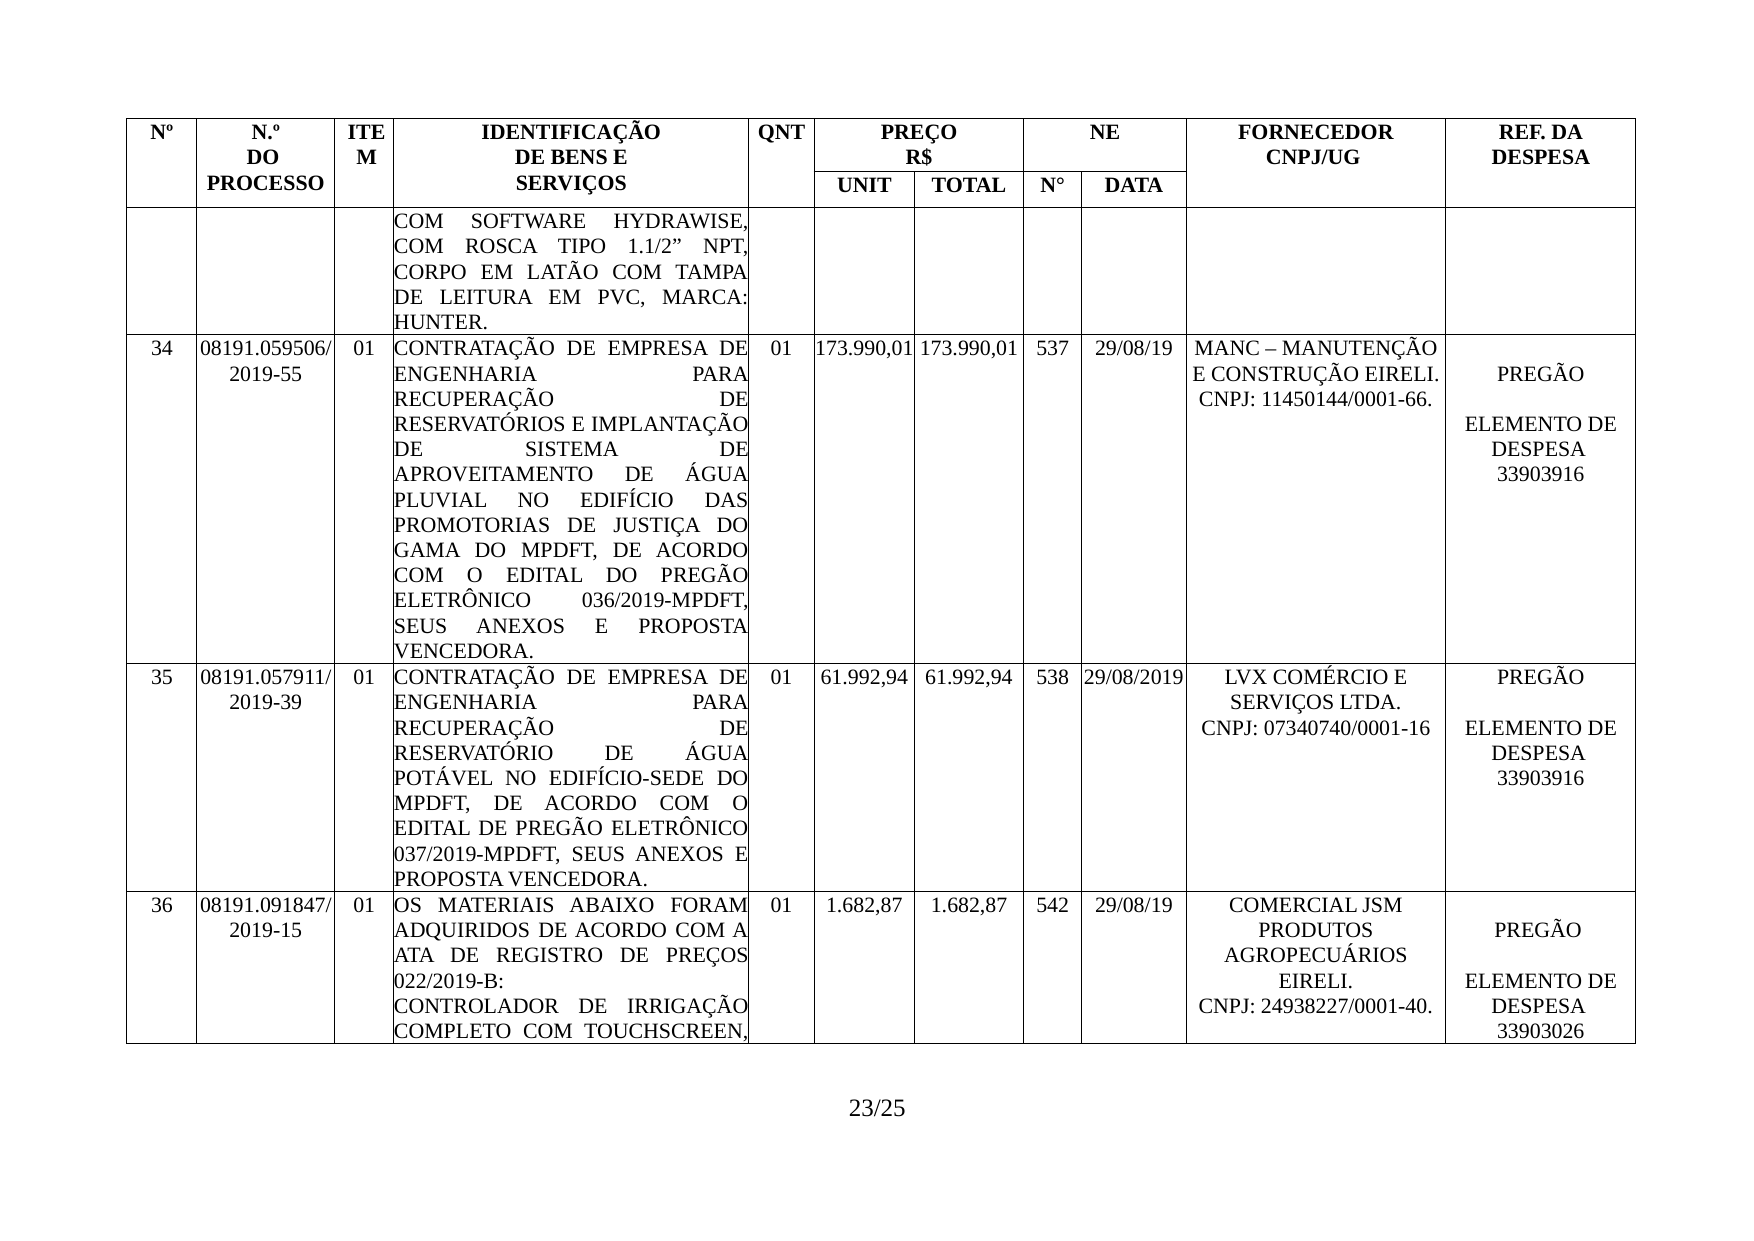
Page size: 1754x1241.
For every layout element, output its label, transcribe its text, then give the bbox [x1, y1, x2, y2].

table_cell 08191.057911/2019-39 [197, 664, 334, 891]
table_header PREÇO R$ [815, 119, 1023, 171]
table_cell 36 [127, 892, 196, 1043]
table_header IDENTIFICAÇÃO DE BENS E SERVIÇOS [394, 119, 748, 207]
table_cell [127, 208, 196, 334]
table_cell PREGÃO ELEMENTO DE DESPESA 33903916 [1446, 335, 1635, 663]
table_cell 29/08/19 [1082, 892, 1186, 1043]
table_cell LVX COMÉRCIO E SERVIÇOS LTDA. CNPJ: 07340740/0001-16 [1187, 664, 1445, 891]
table_cell 1.682,87 [915, 892, 1023, 1043]
table_cell 538 [1024, 664, 1081, 891]
table_cell 61.992,94 [915, 664, 1023, 891]
table_cell MANC – MANUTENÇÃO E CONSTRUÇÃO EIRELI. CNPJ: 11450144/0001-66. [1187, 335, 1445, 663]
table_cell COMERCIAL JSM PRODUTOS AGROPECUÁRIOS EIRELI. CNPJ: 24938227/0001-40. [1187, 892, 1445, 1043]
table_header NE [1024, 119, 1186, 171]
table_cell 01 [749, 664, 814, 891]
table_cell 29/08/2019 [1082, 664, 1186, 891]
table_cell [1187, 208, 1445, 334]
table_cell [749, 208, 814, 334]
table_cell 01 [749, 892, 814, 1043]
table_cell 08191.059506/2019-55 [197, 335, 334, 663]
table_cell [815, 208, 914, 334]
table_header N.º DO PROCESSO [197, 119, 334, 207]
table_cell 542 [1024, 892, 1081, 1043]
table_cell [1024, 208, 1081, 334]
table_cell [335, 208, 393, 334]
table_cell 01 [335, 892, 393, 1043]
table_cell 173.990,01 [815, 335, 914, 663]
table_cell [197, 208, 334, 334]
table_cell [1446, 208, 1635, 334]
table_cell OS MATERIAIS ABAIXO FORAM ADQUIRIDOS DE ACORDO COM A ATA DE REGISTRO DE PREÇOS 022/2019-B: CONTROLADOR DE IRRIGAÇÃO COMPLETO COM TOUCHSCREEN, [394, 892, 748, 1043]
table_cell 34 [127, 335, 196, 663]
table_cell 01 [335, 335, 393, 663]
table_cell [1082, 208, 1186, 334]
table_header ITEM [335, 119, 393, 207]
table_header REF. DA DESPESA [1446, 119, 1635, 207]
table_cell 537 [1024, 335, 1081, 663]
table_cell CONTRATAÇÃO DE EMPRESA DE ENGENHARIA PARA RECUPERAÇÃO DE RESERVATÓRIOS E IMPLANTAÇÃO DE SISTEMA DE APROVEITAMENTO DE ÁGUA PLUVIAL NO EDIFÍCIO DAS PROMOTORIAS DE JUSTIÇA DO GAMA DO MPDFT, DE ACORDO COM O EDITAL DO PREGÃO ELETRÔNICO 036/2019-MPDFT, SEUS ANEXOS E PROPOSTA VENCEDORA. [394, 335, 748, 663]
table_cell 01 [335, 664, 393, 891]
table_cell UNIT [815, 172, 914, 207]
table_cell [915, 208, 1023, 334]
table_cell COM SOFTWARE HYDRAWISE, COM ROSCA TIPO 1.1/2” NPT, CORPO EM LATÃO COM TAMPA DE LEITURA EM PVC, MARCA: HUNTER. [394, 208, 748, 334]
table_cell DATA [1082, 172, 1186, 207]
table_cell 29/08/19 [1082, 335, 1186, 663]
table_cell TOTAL [915, 172, 1023, 207]
table_cell PREGÃO ELEMENTO DE DESPESA 33903916 [1446, 664, 1635, 891]
table_cell N° [1024, 172, 1081, 207]
table_header QNT [749, 119, 814, 207]
table_cell 35 [127, 664, 196, 891]
table_cell 01 [749, 335, 814, 663]
table_header Nº [127, 119, 196, 207]
table_cell 08191.091847/2019-15 [197, 892, 334, 1043]
table_header FORNECEDOR CNPJ/UG [1187, 119, 1445, 207]
table_cell CONTRATAÇÃO DE EMPRESA DE ENGENHARIA PARA RECUPERAÇÃO DE RESERVATÓRIO DE ÁGUA POTÁVEL NO EDIFÍCIO-SEDE DO MPDFT, DE ACORDO COM O EDITAL DE PREGÃO ELETRÔNICO 037/2019-MPDFT, SEUS ANEXOS E PROPOSTA VENCEDORA. [394, 664, 748, 891]
table_cell PREGÃO ELEMENTO DE DESPESA 33903026 [1446, 892, 1635, 1043]
table_cell 173.990,01 [915, 335, 1023, 663]
table_cell 61.992,94 [815, 664, 914, 891]
table_cell 1.682,87 [815, 892, 914, 1043]
